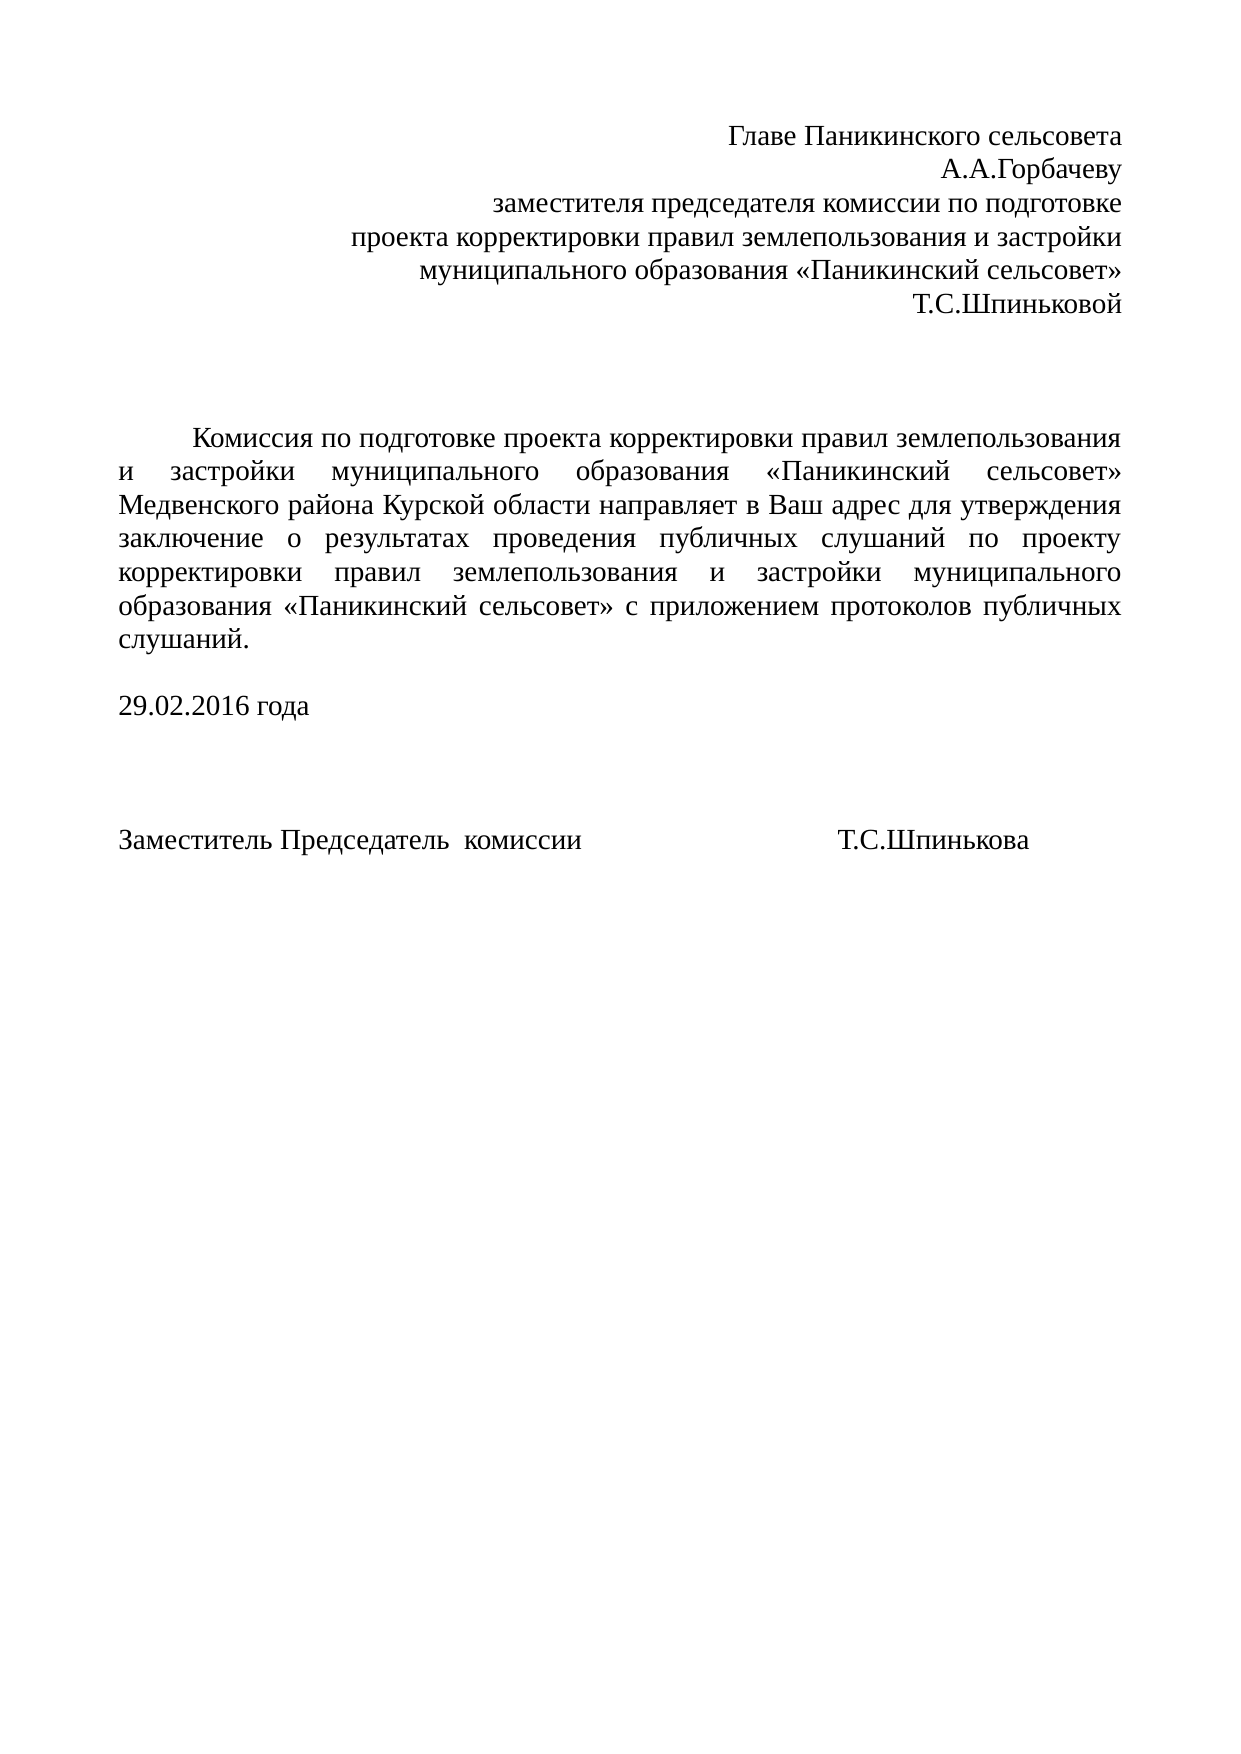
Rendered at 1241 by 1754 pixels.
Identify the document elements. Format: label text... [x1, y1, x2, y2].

text А.А.Горбачеву [218, 152, 1122, 185]
text Т.С.Шпиньковой [218, 286, 1122, 319]
text муниципального образования «Паникинский сельсовет» [123, 252, 1122, 286]
text Главе Паникинского сельсовета [218, 118, 1122, 152]
text заместителя председателя комиссии по подготовке [218, 185, 1122, 219]
text проекта корректировки правил землепользования и застройки [218, 219, 1122, 252]
text 29.02.2016 года [118, 688, 1122, 722]
text Заместитель Председатель комиссии Т.С.Шпинькова [118, 822, 1122, 856]
text Комиссия по подготовке проекта корректировки правил землепользования и застройки муниципального образования «Паникинский сельсовет» Медвенского района Курской области направляет в Ваш адрес для утверждения заключение о результатах проведения публичных слушаний по проекту корректировки правил землепользования и застройки муниципального образования «Паникинский сельсовет» с приложением протоколов публичных слушаний. [118, 420, 1122, 655]
